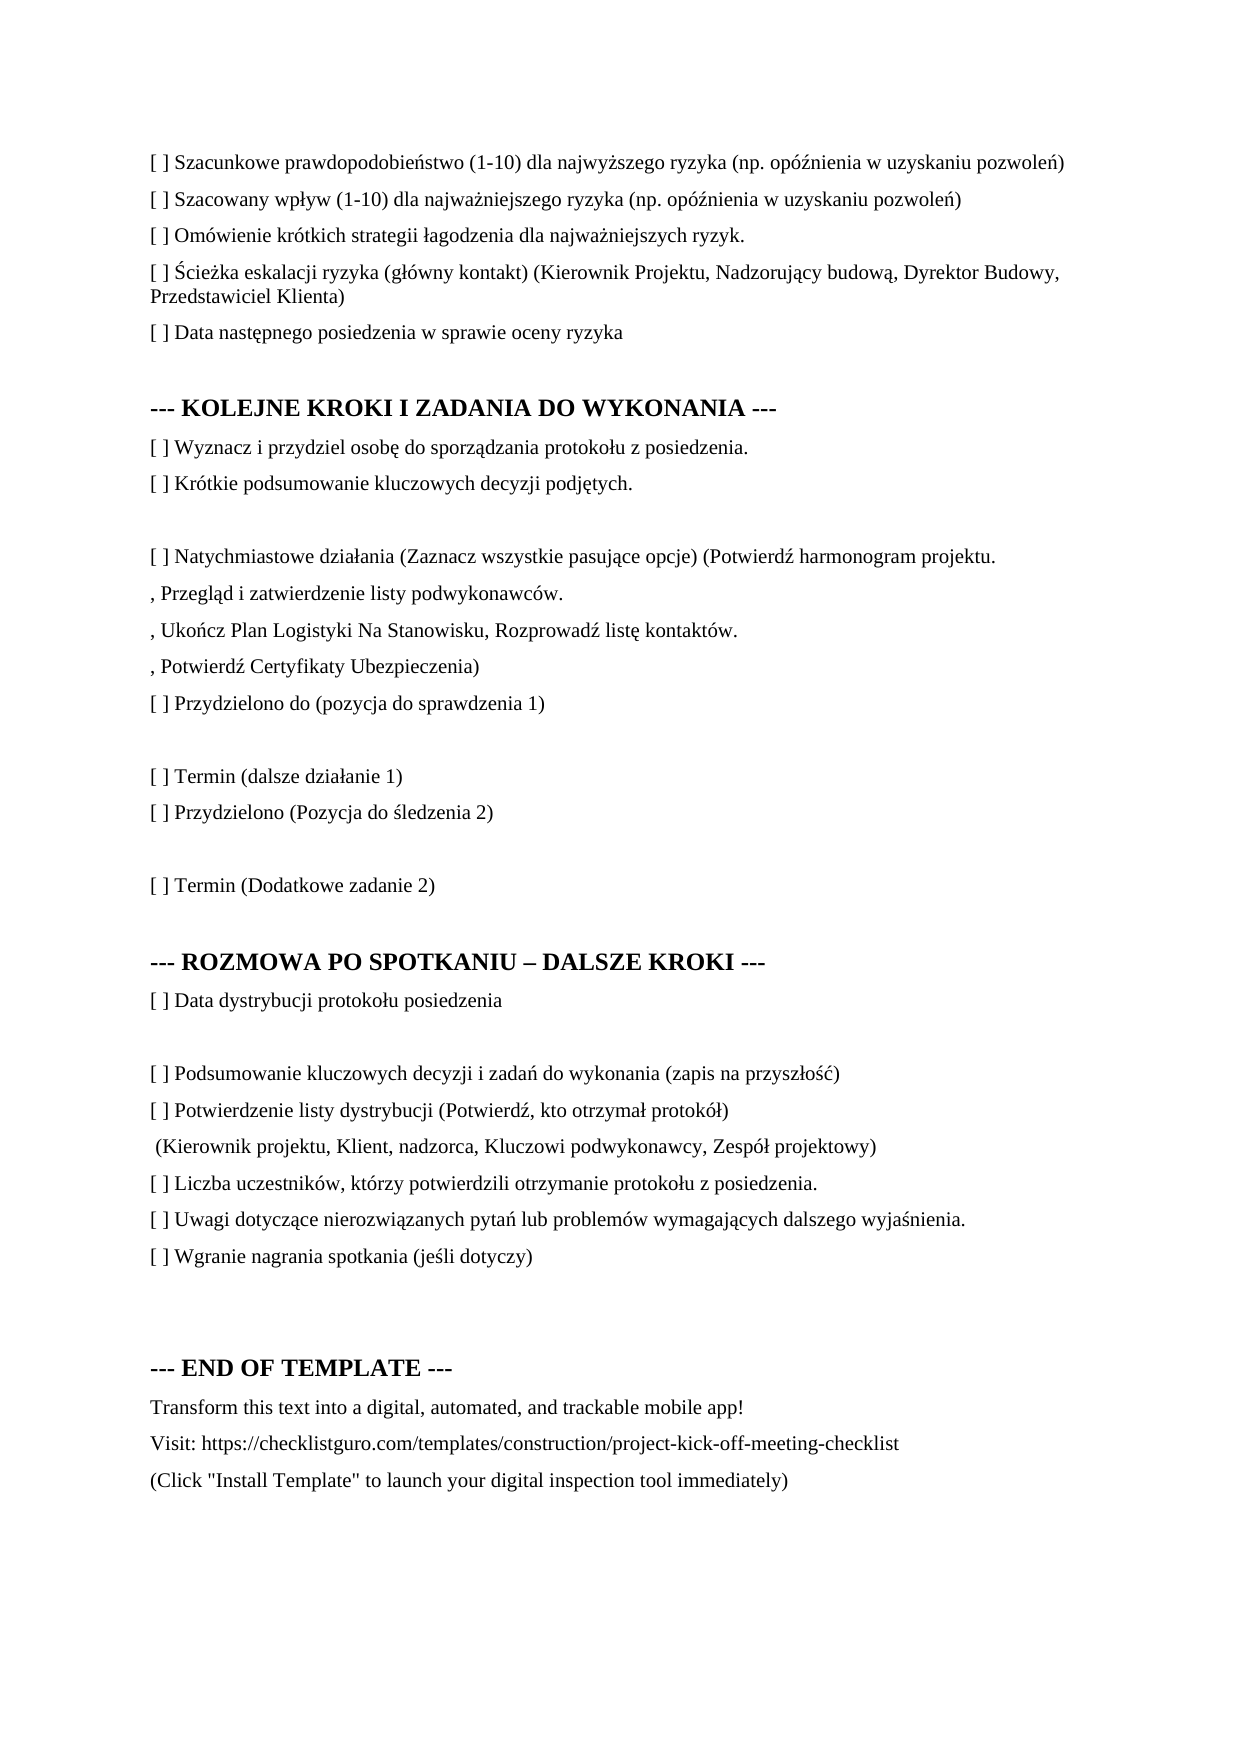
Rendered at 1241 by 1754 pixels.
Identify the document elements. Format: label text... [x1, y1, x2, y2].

text [ ] Szacowany wpływ (1-10) dla najważniejszego ryzyka (np. opóźnienia w uzyskaniu pozwoleń) [150, 187, 1090, 211]
text [ ] Przydzielono (Pozycja do śledzenia 2) [150, 800, 1090, 824]
text [ ] Uwagi dotyczące nierozwiązanych pytań lub problemów wymagających dalszego wyjaśnienia. [150, 1207, 1090, 1231]
text [ ] Krótkie podsumowanie kluczowych decyzji podjętych. [150, 471, 1090, 495]
text [ ] Podsumowanie kluczowych decyzji i zadań do wykonania (zapis na przyszłość) [150, 1061, 1090, 1085]
text [ ] Wyznacz i przydziel osobę do sporządzania protokołu z posiedzenia. [150, 435, 1090, 459]
text --- KOLEJNE KROKI I ZADANIA DO WYKONANIA --- [150, 393, 1090, 422]
text --- ROZMOWA PO SPOTKANIU – DALSZE KROKI --- [150, 947, 1090, 975]
text , Przegląd i zatwierdzenie listy podwykonawców. [150, 581, 1090, 605]
text [ ] Natychmiastowe działania (Zaznacz wszystkie pasujące opcje) (Potwierdź harmonogram projektu. [150, 544, 1090, 568]
text [ ] Omówienie krótkich strategii łagodzenia dla najważniejszych ryzyk. [150, 223, 1090, 247]
text [ ] Data dystrybucji protokołu posiedzenia [150, 988, 1090, 1012]
text (Kierownik projektu, Klient, nadzorca, Kluczowi podwykonawcy, Zespół projektowy) [150, 1134, 1090, 1158]
text [ ] Przydzielono do (pozycja do sprawdzenia 1) [150, 691, 1090, 715]
text (Click "Install Template" to launch your digital inspection tool immediately) [150, 1468, 1090, 1492]
text , Potwierdź Certyfikaty Ubezpieczenia) [150, 654, 1090, 678]
text [ ] Ścieżka eskalacji ryzyka (główny kontakt) (Kierownik Projektu, Nadzorujący budową, Dyrektor Budowy, Przedstawiciel Klienta) [150, 260, 1090, 308]
text [ ] Termin (Dodatkowe zadanie 2) [150, 873, 1090, 897]
text [ ] Szacunkowe prawdopodobieństwo (1-10) dla najwyższego ryzyka (np. opóźnienia w uzyskaniu pozwoleń) [150, 150, 1090, 174]
text [ ] Potwierdzenie listy dystrybucji (Potwierdź, kto otrzymał protokół) [150, 1097, 1090, 1122]
text --- END OF TEMPLATE --- [150, 1353, 1090, 1382]
text Transform this text into a digital, automated, and trackable mobile app! [150, 1395, 1090, 1419]
text [ ] Termin (dalsze działanie 1) [150, 764, 1090, 788]
text [ ] Data następnego posiedzenia w sprawie oceny ryzyka [150, 320, 1090, 344]
text Visit: https://checklistguro.com/templates/construction/project-kick-off-meeting-checklist [150, 1431, 1090, 1455]
text [ ] Wgranie nagrania spotkania (jeśli dotyczy) [150, 1244, 1090, 1268]
text [ ] Liczba uczestników, którzy potwierdzili otrzymanie protokołu z posiedzenia. [150, 1171, 1090, 1195]
text , Ukończ Plan Logistyki Na Stanowisku, Rozprowadź listę kontaktów. [150, 617, 1090, 642]
